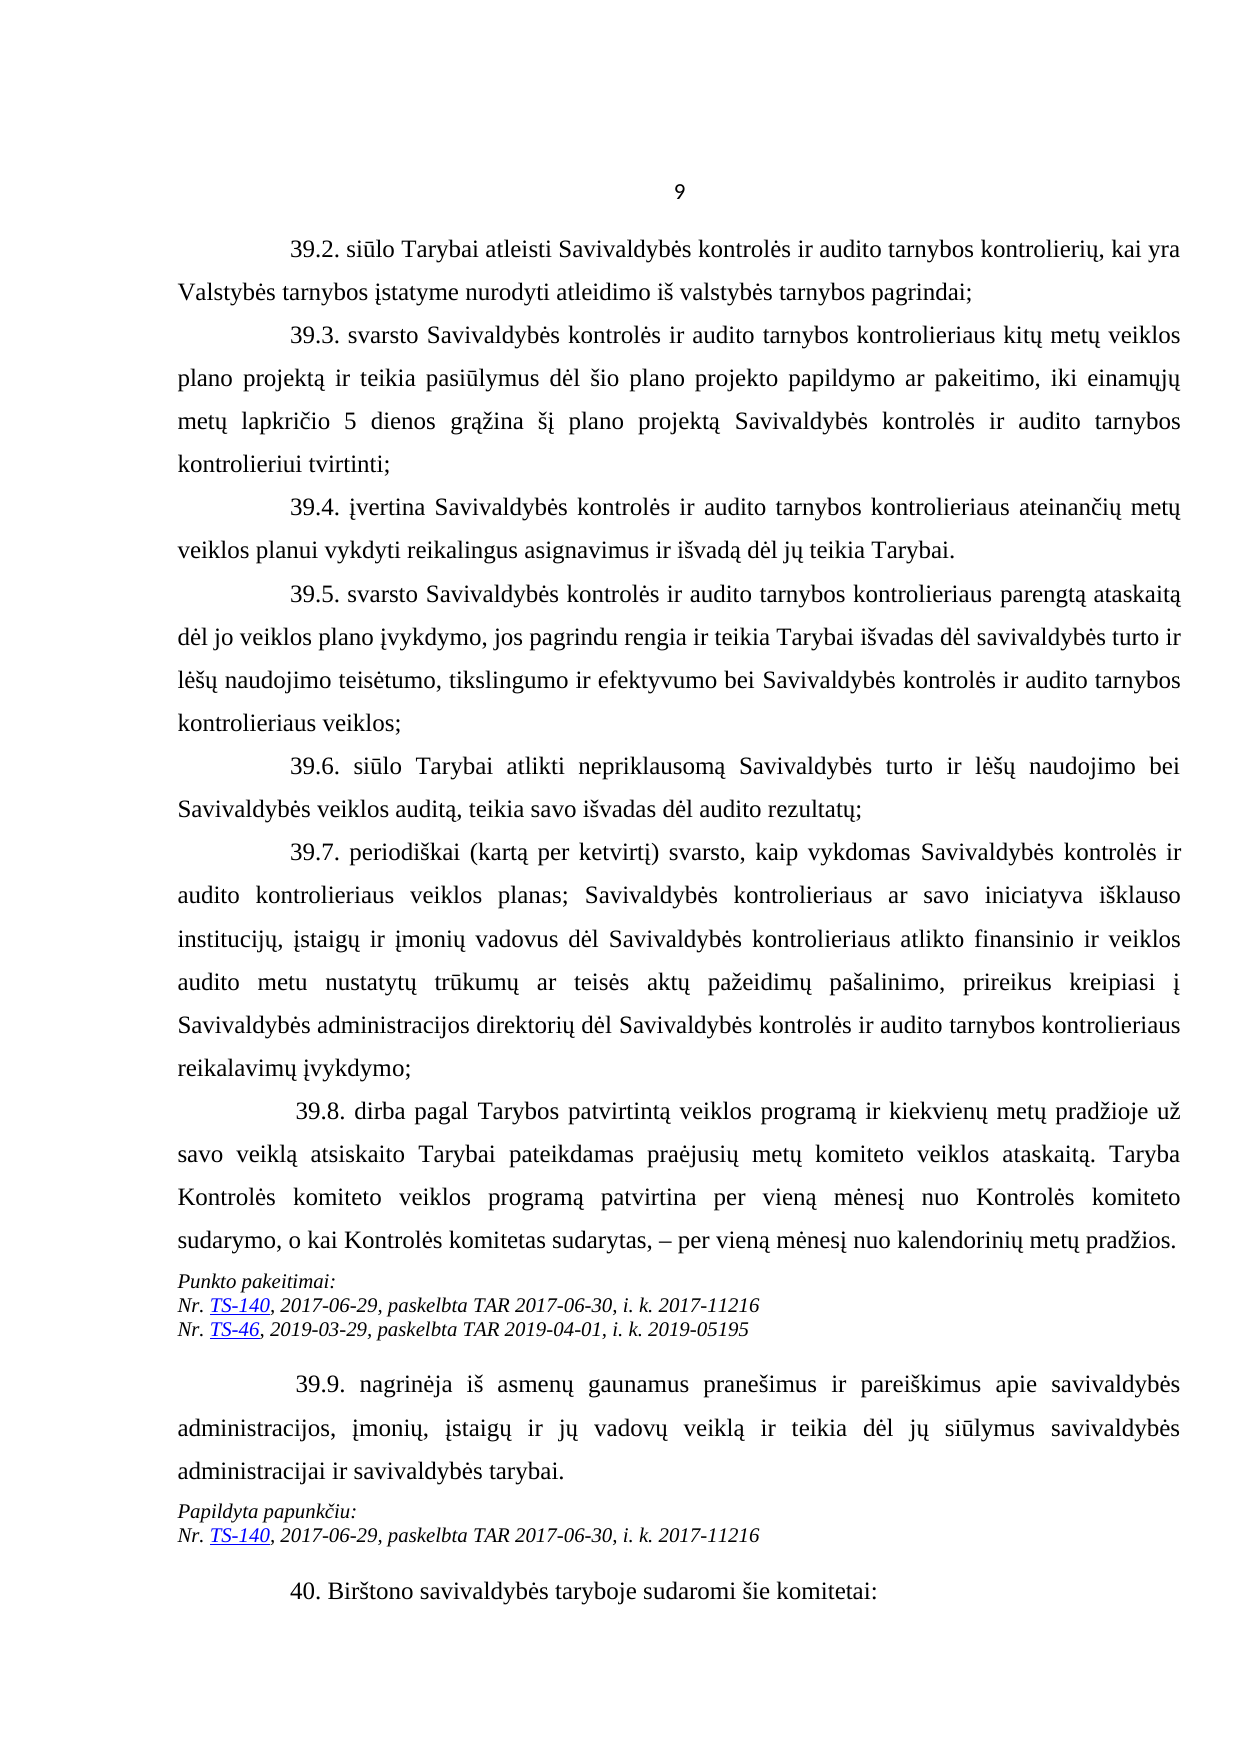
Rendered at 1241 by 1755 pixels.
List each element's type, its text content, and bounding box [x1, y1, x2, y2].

text 39.3. svarsto Savivaldybės kontrolės ir audito tarnybos kontrolieriaus kitų metų veiklos plano projektą ir teikia pasiūlymus dėl šio plano projekto papildymo ar pakeitimo, iki einamųjų metų lapkričio 5 dienos grąžina šį plano projektą Savivaldybės kontrolės ir audito tarnybos kontrolieriui tvirtinti; [177, 320, 1181, 478]
text Nr. TS-46, 2019-03-29, paskelbta TAR 2019-04-01, i. k. 2019-05195 [177, 1317, 1181, 1341]
text 39.2. siūlo Tarybai atleisti Savivaldybės kontrolės ir audito tarnybos kontrolierių, kai yra Valstybės tarnybos įstatyme nurodyti atleidimo iš valstybės tarnybos pagrindai; [177, 234, 1181, 306]
text 39.6. siūlo Tarybai atlikti nepriklausomą Savivaldybės turto ir lėšų naudojimo bei Savivaldybės veiklos auditą, teikia savo išvadas dėl audito rezultatų; [177, 751, 1181, 823]
text 39.9. nagrinėja iš asmenų gaunamus pranešimus ir pareiškimus apie savivaldybės administracijos, įmonių, įstaigų ir jų vadovų veiklą ir teikia dėl jų siūlymus savivaldybės administracijai ir savivaldybės tarybai. [177, 1369, 1181, 1484]
text Nr. TS-140, 2017-06-29, paskelbta TAR 2017-06-30, i. k. 2017-11216 [177, 1293, 1181, 1317]
text 39.5. svarsto Savivaldybės kontrolės ir audito tarnybos kontrolieriaus parengtą ataskaitą dėl jo veiklos plano įvykdymo, jos pagrindu rengia ir teikia Tarybai išvadas dėl savivaldybės turto ir lėšų naudojimo teisėtumo, tikslingumo ir efektyvumo bei Savivaldybės kontrolės ir audito tarnybos kontrolieriaus veiklos; [177, 579, 1181, 737]
text 39.4. įvertina Savivaldybės kontrolės ir audito tarnybos kontrolieriaus ateinančių metų veiklos planui vykdyti reikalingus asignavimus ir išvadą dėl jų teikia Tarybai. [177, 492, 1181, 564]
text Punkto pakeitimai: [177, 1269, 1181, 1293]
text 39.7. periodiškai (kartą per ketvirtį) svarsto, kaip vykdomas Savivaldybės kontrolės ir audito kontrolieriaus veiklos planas; Savivaldybės kontrolieriaus ar savo iniciatyva išklauso institucijų, įstaigų ir įmonių vadovus dėl Savivaldybės kontrolieriaus atlikto finansinio ir veiklos audito metu nustatytų trūkumų ar teisės aktų pažeidimų pašalinimo, prireikus kreipiasi į Savivaldybės administracijos direktorių dėl Savivaldybės kontrolės ir audito tarnybos kontrolieriaus reikalavimų įvykdymo; [177, 837, 1181, 1082]
text 39.8. dirba pagal Tarybos patvirtintą veiklos programą ir kiekvienų metų pradžioje už savo veiklą atsiskaito Tarybai pateikdamas praėjusių metų komiteto veiklos ataskaitą. Taryba Kontrolės komiteto veiklos programą patvirtina per vieną mėnesį nuo Kontrolės komiteto sudarymo, o kai Kontrolės komitetas sudarytas, – per vieną mėnesį nuo kalendorinių metų pradžios. [177, 1096, 1181, 1254]
text 40. Birštono savivaldybės taryboje sudaromi šie komitetai: [177, 1576, 1181, 1604]
text Nr. TS-140, 2017-06-29, paskelbta TAR 2017-06-30, i. k. 2017-11216 [177, 1523, 1181, 1547]
text Papildyta papunkčiu: [177, 1499, 1181, 1523]
